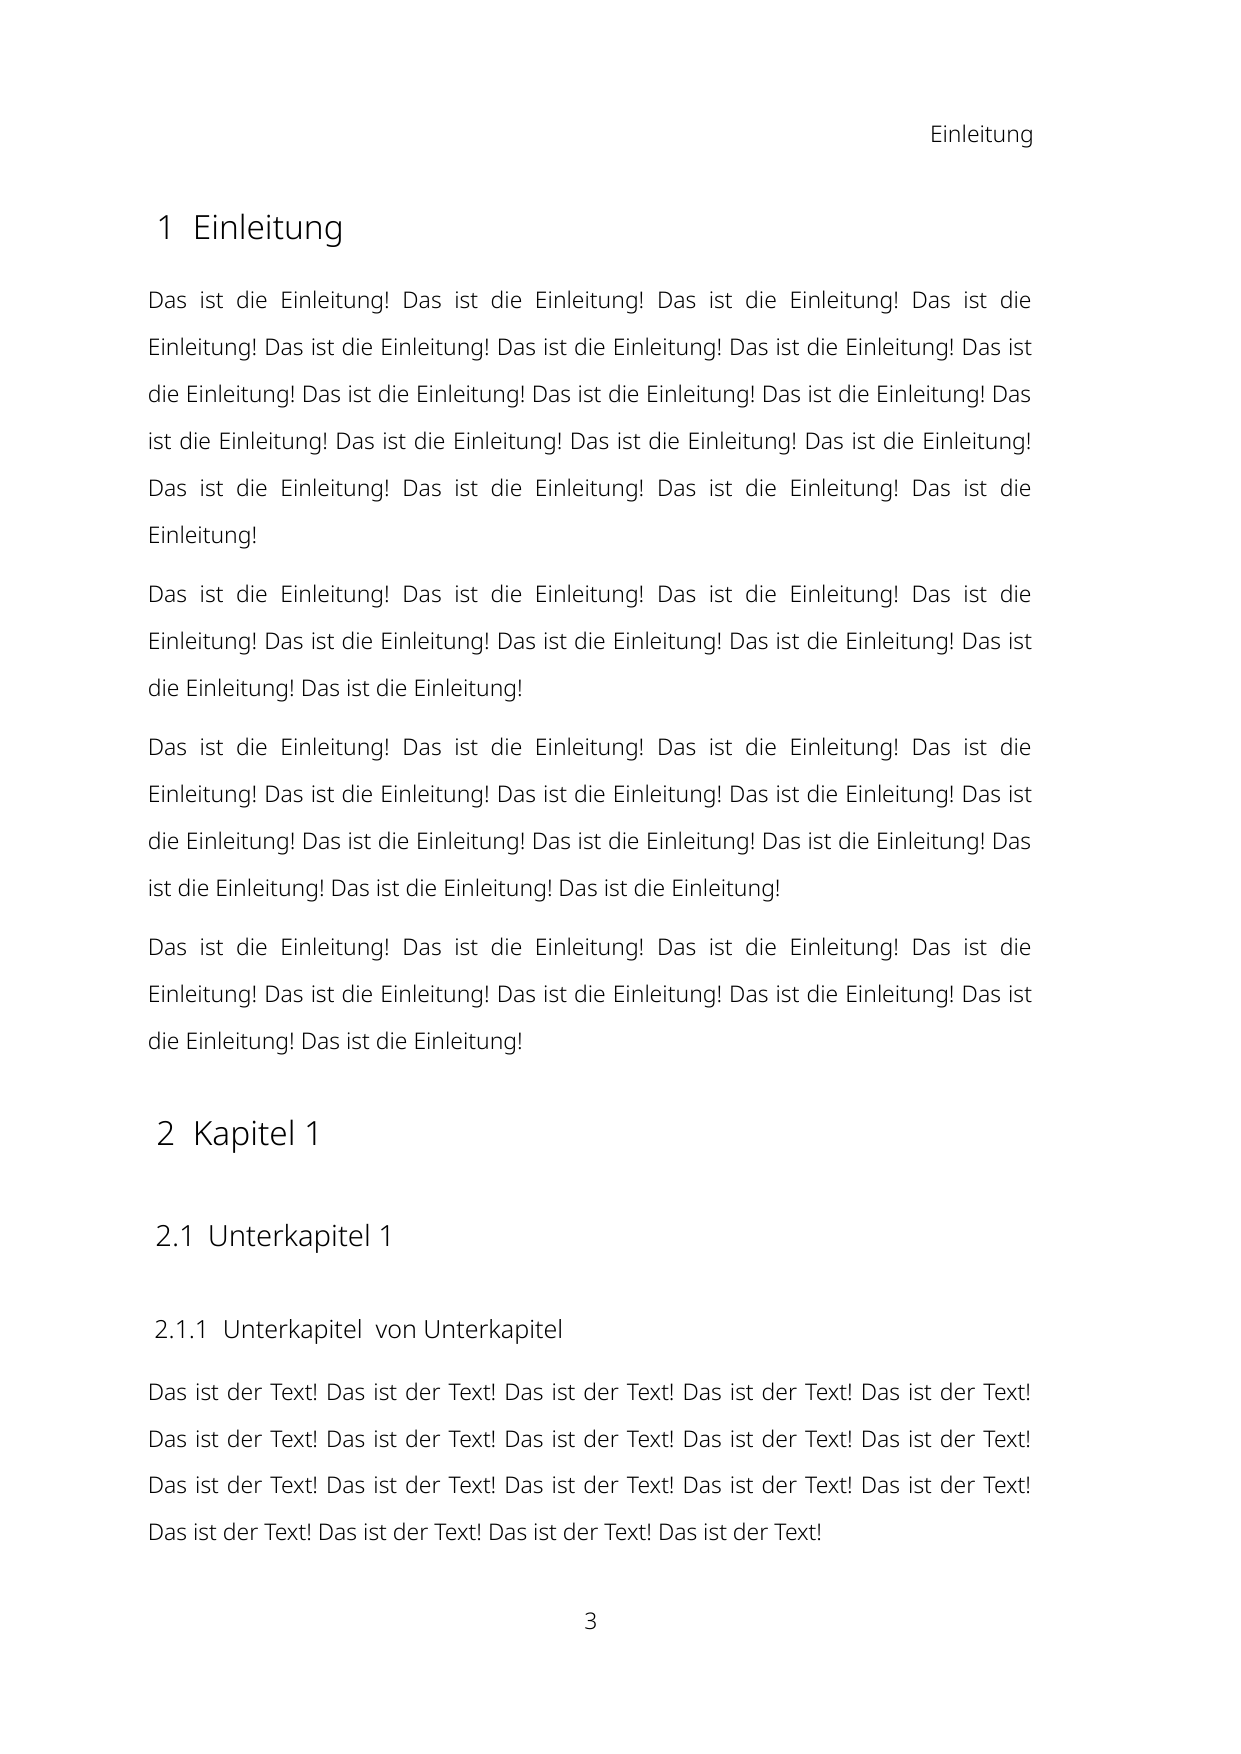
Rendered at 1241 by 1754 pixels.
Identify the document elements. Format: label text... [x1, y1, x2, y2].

text Das ist die Einleitung! Das ist die Einleitung! Das ist die Einleitung! Das ist die Einleitung! Das ist die Einleitung! Das ist die Einleitung! Das ist die Einleitung! Das ist die Einleitung! Das ist die Einleitung! [148, 578, 1033, 703]
subtitle Unterkapitel 1 [148, 1215, 1033, 1255]
subtitle Einleitung [148, 204, 1033, 249]
text Das ist die Einleitung! Das ist die Einleitung! Das ist die Einleitung! Das ist die Einleitung! Das ist die Einleitung! Das ist die Einleitung! Das ist die Einleitung! Das ist die Einleitung! Das ist die Einleitung! Das ist die Einleitung! Das ist die Einleitung! Das ist die Einleitung! Das ist die Einleitung! Das ist die Einleitung! [148, 731, 1033, 903]
text Das ist der Text! Das ist der Text! Das ist der Text! Das ist der Text! Das ist der Text! Das ist der Text! Das ist der Text! Das ist der Text! Das ist der Text! Das ist der Text! Das ist der Text! Das ist der Text! Das ist der Text! Das ist der Text! Das ist der Text! Das ist der Text! Das ist der Text! Das ist der Text! Das ist der Text! [148, 1376, 1033, 1547]
subtitle Unterkapitel von Unterkapitel [148, 1312, 1033, 1346]
text Das ist die Einleitung! Das ist die Einleitung! Das ist die Einleitung! Das ist die Einleitung! Das ist die Einleitung! Das ist die Einleitung! Das ist die Einleitung! Das ist die Einleitung! Das ist die Einleitung! Das ist die Einleitung! Das ist die Einleitung! Das ist die Einleitung! Das ist die Einleitung! Das ist die Einleitung! Das ist die Einleitung! Das ist die Einleitung! Das ist die Einleitung! Das ist die Einleitung! Das ist die Einleitung! [148, 284, 1033, 550]
subtitle Kapitel 1 [148, 1109, 1033, 1155]
text Das ist die Einleitung! Das ist die Einleitung! Das ist die Einleitung! Das ist die Einleitung! Das ist die Einleitung! Das ist die Einleitung! Das ist die Einleitung! Das ist die Einleitung! Das ist die Einleitung! [148, 931, 1033, 1056]
